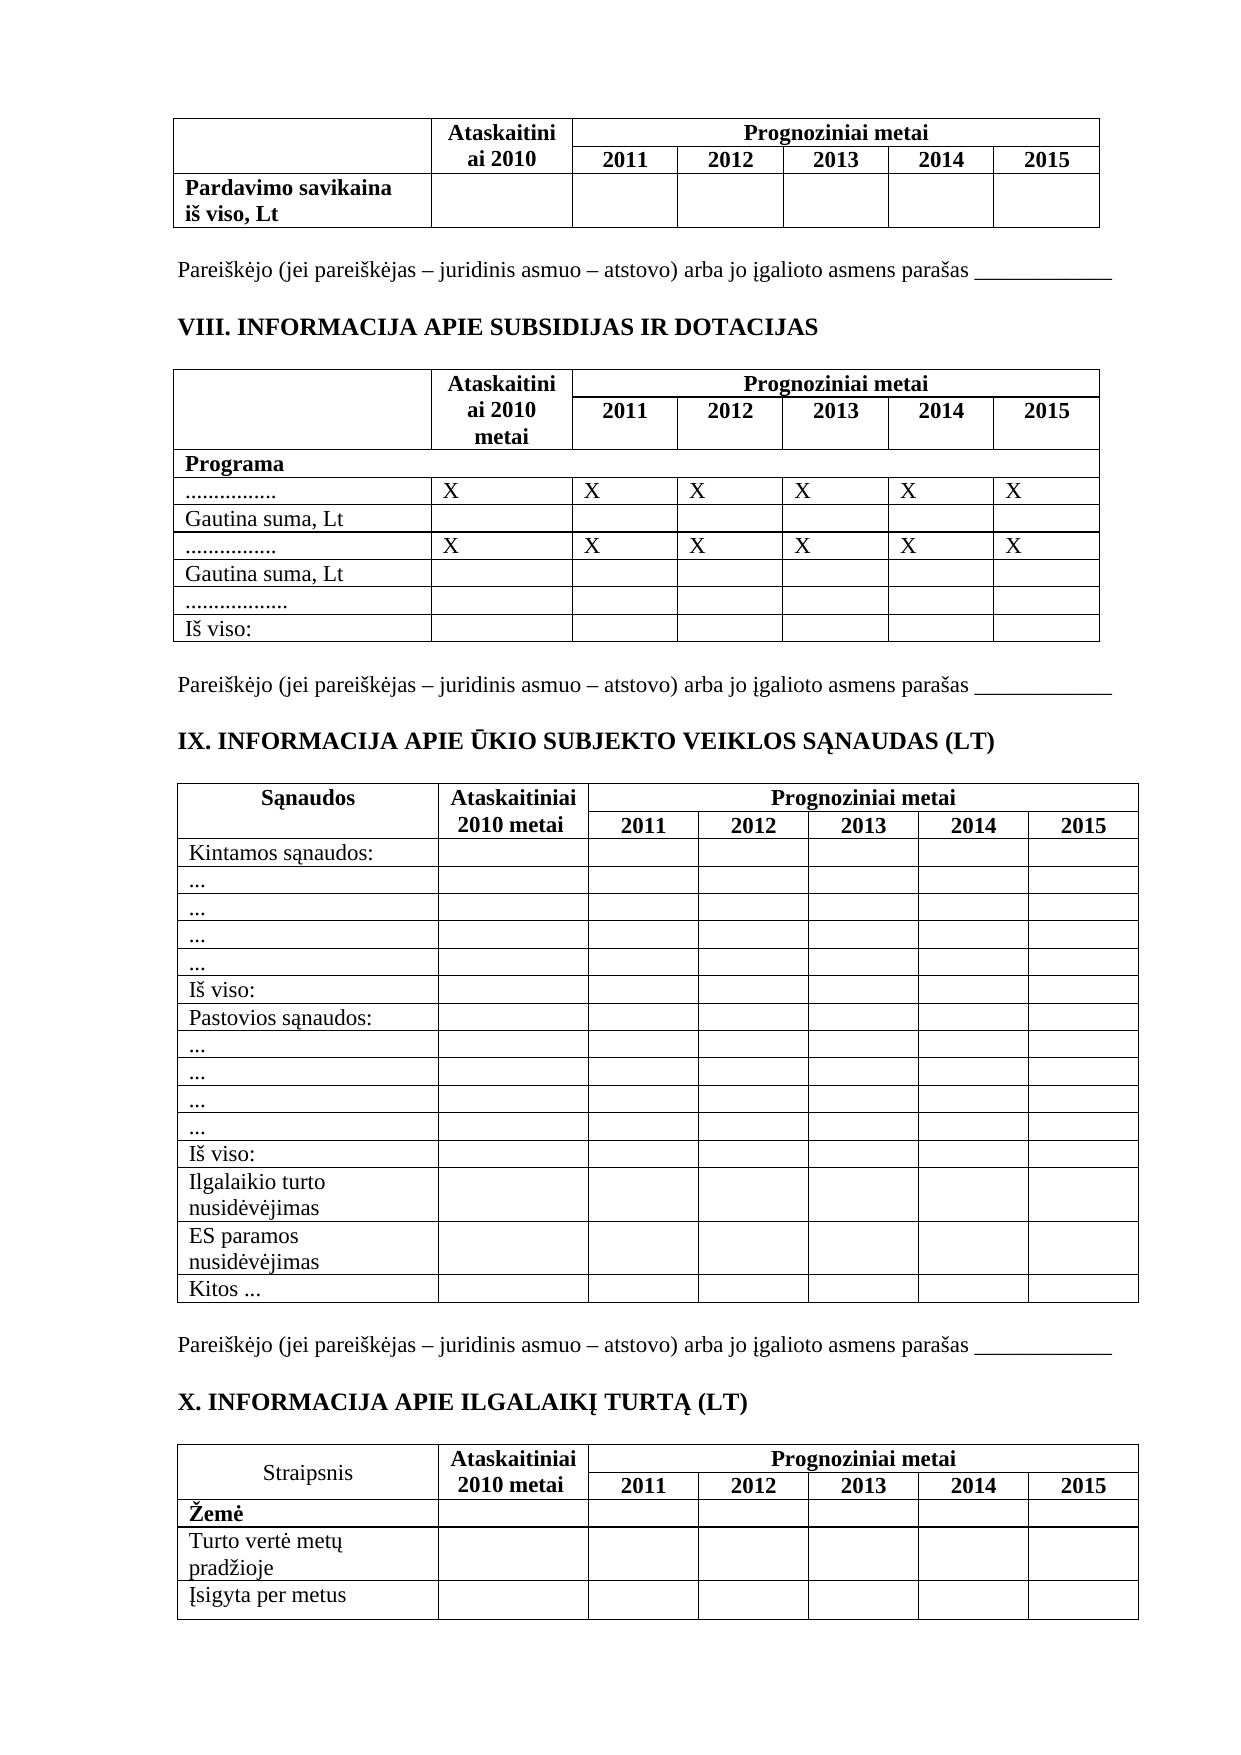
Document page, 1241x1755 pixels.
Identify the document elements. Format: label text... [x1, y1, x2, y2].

table_cell 2011 [573, 147, 677, 173]
table_header Ataskaitiniai 2010 metai [432, 370, 572, 449]
table_cell Kintamos sąnaudos: [178, 839, 438, 866]
table_cell [919, 1113, 1028, 1139]
table_cell [919, 1058, 1028, 1085]
table_header Prognoziniai metai [589, 1445, 1138, 1472]
table_cell [573, 615, 677, 641]
table_cell [699, 867, 808, 893]
table_cell [699, 894, 808, 920]
table_cell [699, 921, 808, 948]
table_cell ... [178, 867, 438, 893]
table_cell Iš viso: [174, 615, 431, 641]
table_cell [889, 587, 993, 613]
table_cell [439, 839, 588, 866]
table_cell X [994, 533, 1099, 559]
table_cell [1029, 921, 1138, 948]
table_cell X [573, 533, 677, 559]
table_cell 2013 [783, 398, 888, 449]
table_cell [589, 867, 698, 893]
table_cell [589, 1168, 698, 1221]
table_cell [889, 560, 993, 586]
table_cell [783, 560, 888, 586]
table_cell [1029, 867, 1138, 893]
table_cell [919, 1275, 1028, 1302]
table_cell 2014 [919, 1473, 1028, 1499]
table_cell [809, 1528, 918, 1580]
table_cell [809, 1113, 918, 1139]
table_cell [1029, 1058, 1138, 1085]
table_cell [919, 1168, 1028, 1221]
table_cell [678, 174, 783, 227]
table_cell [809, 839, 918, 866]
table_cell [1029, 976, 1138, 1002]
table_cell [919, 867, 1028, 893]
table_cell [809, 1031, 918, 1057]
table_cell ... [178, 894, 438, 920]
table_cell [994, 505, 1099, 531]
table_cell [809, 894, 918, 920]
table_cell [699, 1581, 808, 1619]
table_cell [699, 839, 808, 866]
table_cell X [573, 478, 677, 504]
table_cell [1029, 894, 1138, 920]
table_cell [589, 1004, 698, 1030]
table_cell [809, 1500, 918, 1526]
table_cell .................. [174, 587, 431, 613]
table_cell [573, 505, 677, 531]
table_cell 2013 [784, 147, 888, 173]
table_cell [919, 949, 1028, 975]
table_cell [809, 1275, 918, 1302]
table_cell Ilgalaikio turto nusidėvėjimas [178, 1168, 438, 1221]
table_cell [919, 894, 1028, 920]
table_cell [783, 505, 888, 531]
table_cell ................ [174, 533, 431, 559]
table_cell [919, 1500, 1028, 1526]
table_cell [784, 174, 888, 227]
table_cell [589, 1222, 698, 1274]
table_cell Gautina suma, Lt [174, 560, 431, 586]
table_cell [699, 1275, 808, 1302]
table_cell [1029, 1141, 1138, 1167]
table_cell 2012 [678, 398, 782, 449]
table_cell [589, 949, 698, 975]
table_cell [919, 1581, 1028, 1619]
table_cell 2015 [994, 398, 1099, 449]
table_cell [432, 505, 572, 531]
table_cell Žemė [178, 1500, 438, 1526]
table_cell [678, 505, 782, 531]
table_cell [439, 949, 588, 975]
table_cell [1029, 1581, 1138, 1619]
table_cell [589, 921, 698, 948]
table_cell ................ [174, 478, 431, 504]
table_cell [439, 867, 588, 893]
table_cell [809, 867, 918, 893]
table_cell [439, 1031, 588, 1057]
table_cell [1029, 1004, 1138, 1030]
table_cell ... [178, 1113, 438, 1139]
table_cell Gautina suma, Lt [174, 505, 431, 531]
text Pareiškėjo (jei pareiškėjas – juridinis asmuo – atstovo) arba jo įgalioto asmens parašas ____________ [177, 1332, 1122, 1358]
table_cell [809, 1004, 918, 1030]
table_cell [809, 949, 918, 975]
table_cell [678, 615, 782, 641]
table_cell 2014 [889, 147, 993, 173]
table_cell [919, 1222, 1028, 1274]
table_cell [1029, 1031, 1138, 1057]
table_cell [439, 1168, 588, 1221]
table_cell [439, 1141, 588, 1167]
table_cell [589, 1528, 698, 1580]
text X. INFORMACIJA APIE ILGALAIKĮ TURTĄ (LT) [177, 1387, 1122, 1415]
table_cell [1029, 1275, 1138, 1302]
table_cell [439, 1528, 588, 1580]
table_cell [589, 1275, 698, 1302]
table_cell ... [178, 921, 438, 948]
table_cell [589, 894, 698, 920]
table_cell Kitos ... [178, 1275, 438, 1302]
table_cell [1029, 1222, 1138, 1274]
table_cell [809, 976, 918, 1002]
table_cell [889, 174, 993, 227]
table_cell [919, 839, 1028, 866]
table_cell ... [178, 1031, 438, 1057]
table_cell [439, 1275, 588, 1302]
table_cell [1029, 839, 1138, 866]
table_cell [699, 1528, 808, 1580]
table_cell [699, 1031, 808, 1057]
table_cell [809, 1581, 918, 1619]
table_cell [809, 1141, 918, 1167]
table_cell 2013 [809, 812, 918, 838]
table_cell [678, 560, 782, 586]
text Pareiškėjo (jei pareiškėjas – juridinis asmuo – atstovo) arba jo įgalioto asmens parašas ____________ [177, 256, 1122, 283]
table_cell X [889, 478, 993, 504]
table_cell Pastovios sąnaudos: [178, 1004, 438, 1030]
text Pareiškėjo (jei pareiškėjas – juridinis asmuo – atstovo) arba jo įgalioto asmens parašas ____________ [177, 671, 1122, 697]
table_cell Iš viso: [178, 1141, 438, 1167]
table_cell [994, 615, 1099, 641]
table_cell [589, 1113, 698, 1139]
table_cell [439, 1222, 588, 1274]
table_cell [699, 949, 808, 975]
table_cell X [783, 478, 888, 504]
table_cell X [783, 533, 888, 559]
text IX. INFORMACIJA APIE ŪKIO SUBJEKTO VEIKLOS SĄNAUDAS (LT) [177, 726, 1122, 754]
table_cell X [432, 478, 572, 504]
table_cell [1029, 1168, 1138, 1221]
table_header [174, 370, 431, 449]
table_cell [439, 921, 588, 948]
table_cell [439, 976, 588, 1002]
table_cell X [678, 478, 782, 504]
table_cell 2015 [1029, 812, 1138, 838]
table_cell Įsigyta per metus [178, 1581, 438, 1619]
table_cell [589, 1141, 698, 1167]
table_cell [1029, 1086, 1138, 1112]
table_cell 2011 [589, 1473, 698, 1499]
table_cell [439, 1113, 588, 1139]
table_cell [699, 1058, 808, 1085]
table_cell Programa [174, 450, 1099, 477]
table_cell [589, 976, 698, 1002]
table_cell [699, 1086, 808, 1112]
table_cell 2011 [589, 812, 698, 838]
table_cell [699, 1141, 808, 1167]
table_cell ... [178, 1086, 438, 1112]
table_cell [439, 1058, 588, 1085]
table_cell [432, 587, 572, 613]
table_header Ataskaitiniai 2010 metai [439, 1445, 588, 1499]
table_cell [432, 560, 572, 586]
table_cell [919, 1141, 1028, 1167]
table_cell [589, 839, 698, 866]
table_cell [994, 174, 1099, 227]
table_cell [809, 1058, 918, 1085]
table_cell [994, 587, 1099, 613]
table_cell [573, 174, 677, 227]
table_cell [589, 1058, 698, 1085]
table_cell ... [178, 949, 438, 975]
table_header Prognoziniai metai [589, 784, 1138, 811]
table_cell X [678, 533, 782, 559]
table_cell 2015 [1029, 1473, 1138, 1499]
table_cell 2014 [919, 812, 1028, 838]
table_cell [809, 1222, 918, 1274]
table_cell [919, 1086, 1028, 1112]
table_cell [809, 1168, 918, 1221]
table_header Prognoziniai metai [573, 119, 1099, 146]
table_cell 2013 [809, 1473, 918, 1499]
table_header Prognoziniai metai [573, 370, 1099, 396]
table_cell 2012 [678, 147, 783, 173]
table_cell 2015 [994, 147, 1099, 173]
table_cell 2012 [699, 1473, 808, 1499]
table_cell [699, 976, 808, 1002]
table_cell ... [178, 1058, 438, 1085]
table_cell [919, 921, 1028, 948]
table_header Ataskaitiniai 2010 metai [439, 784, 588, 838]
table_cell [699, 1222, 808, 1274]
table_cell [889, 505, 993, 531]
table_cell [1029, 949, 1138, 975]
table_cell ES paramos nusidėvėjimas [178, 1222, 438, 1274]
table_cell [699, 1500, 808, 1526]
table_cell [1029, 1500, 1138, 1526]
table_cell [573, 587, 677, 613]
table_cell [589, 1581, 698, 1619]
table_cell Turto vertė metų pradžioje [178, 1528, 438, 1580]
table_cell [889, 615, 993, 641]
table_cell Pardavimo savikaina iš viso, Lt [174, 174, 431, 227]
table_cell [439, 894, 588, 920]
table_cell [699, 1168, 808, 1221]
table_cell X [889, 533, 993, 559]
table_cell [439, 1500, 588, 1526]
table_cell X [432, 533, 572, 559]
table_cell [439, 1086, 588, 1112]
table_cell [1029, 1113, 1138, 1139]
table_cell [919, 976, 1028, 1002]
table_header Ataskaitiniai 2010 metai [432, 119, 572, 173]
table_cell [919, 1031, 1028, 1057]
table_cell [699, 1113, 808, 1139]
table_cell [589, 1031, 698, 1057]
table_header Straipsnis [178, 1445, 438, 1499]
table_cell [432, 615, 572, 641]
table_cell [678, 587, 782, 613]
table_header Sąnaudos [178, 784, 438, 838]
table_cell [439, 1581, 588, 1619]
table_cell [432, 174, 572, 227]
table_cell [809, 921, 918, 948]
table_cell [919, 1528, 1028, 1580]
table_cell [1029, 1528, 1138, 1580]
table_cell [783, 615, 888, 641]
table_cell [994, 560, 1099, 586]
text VIII. INFORMACIJA APIE SUBSIDIJAS IR DOTACIJAS [177, 312, 1122, 340]
table_cell [589, 1086, 698, 1112]
table_cell 2014 [889, 398, 993, 449]
table_cell [919, 1004, 1028, 1030]
table_cell [589, 1500, 698, 1526]
table_cell [809, 1086, 918, 1112]
table_cell 2012 [699, 812, 808, 838]
table_cell [573, 560, 677, 586]
table_cell Iš viso: [178, 976, 438, 1002]
table_cell [439, 1004, 588, 1030]
table_cell X [994, 478, 1099, 504]
table_cell [699, 1004, 808, 1030]
table_header [174, 119, 431, 173]
table_cell [783, 587, 888, 613]
table_cell 2011 [573, 398, 677, 449]
